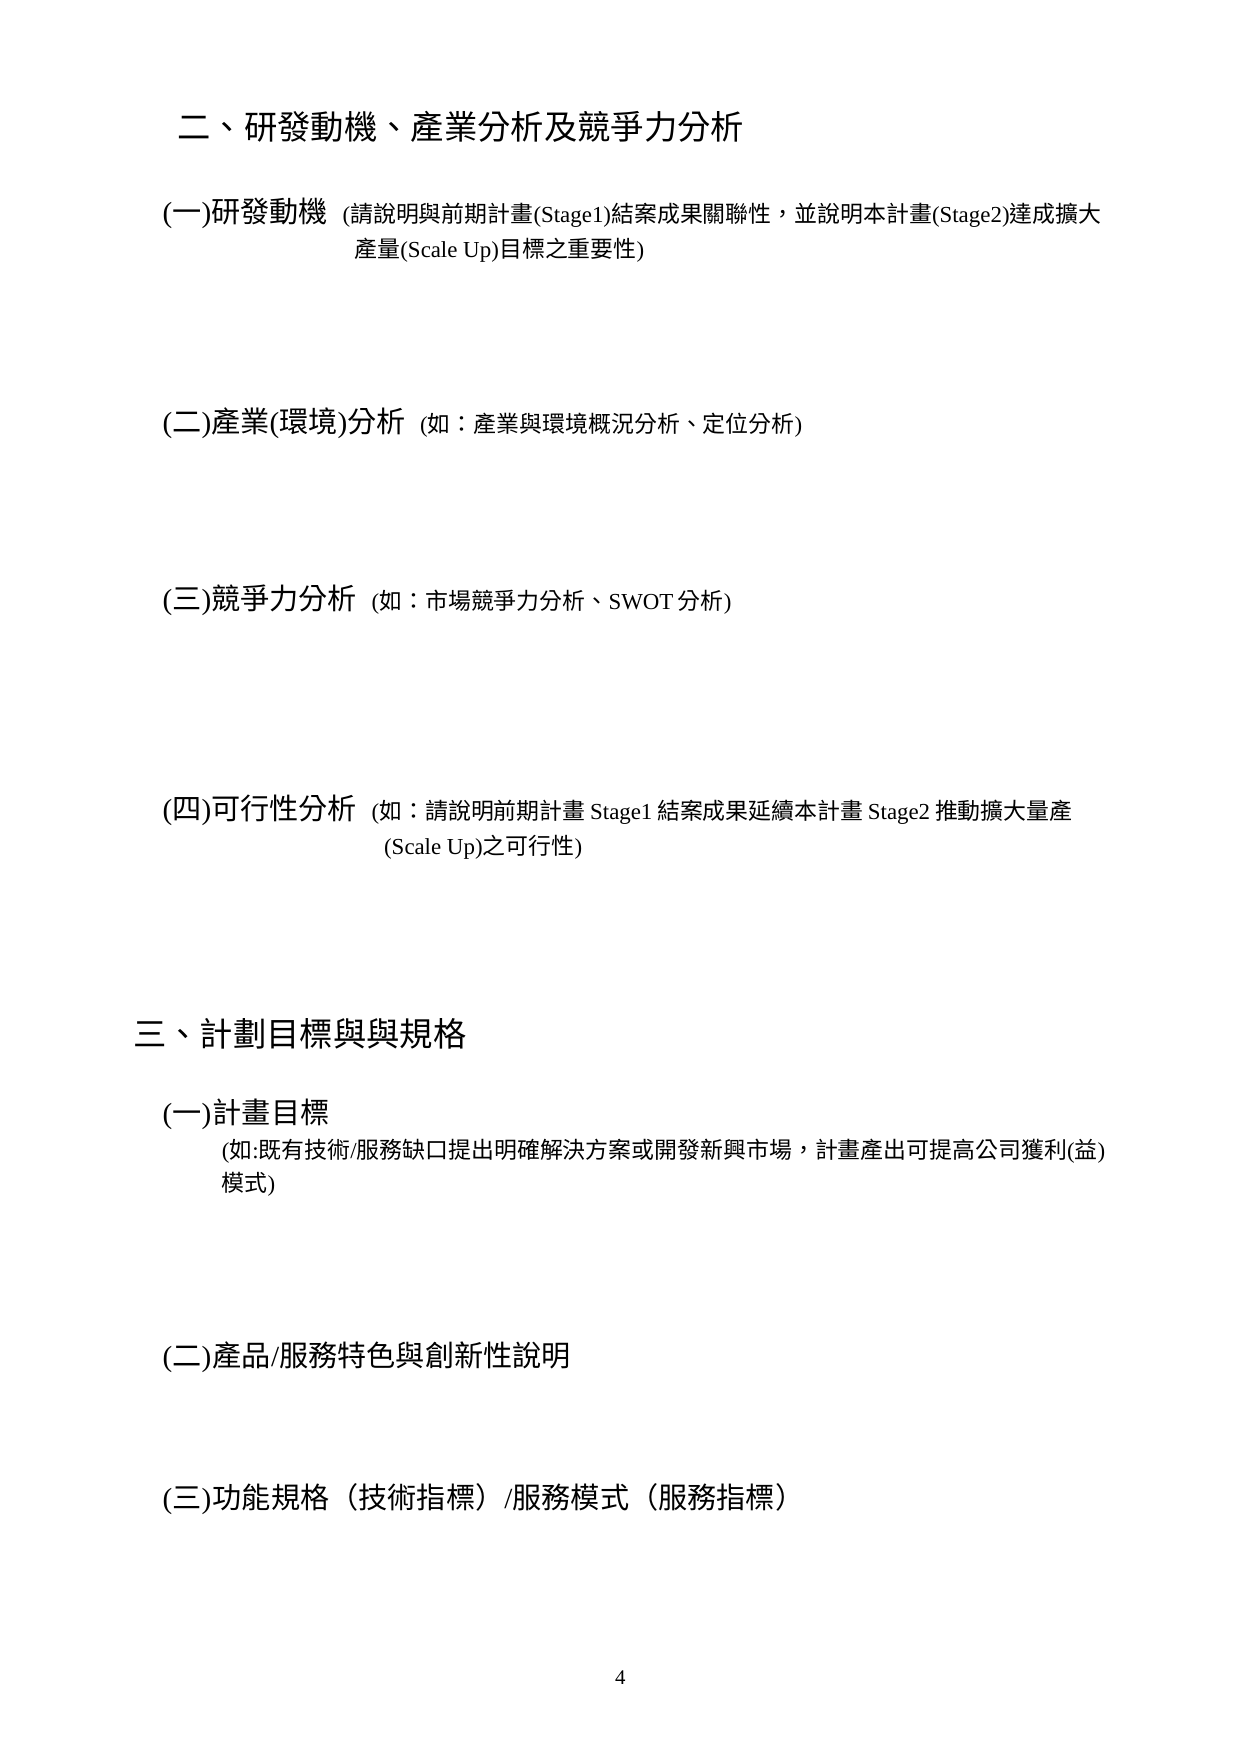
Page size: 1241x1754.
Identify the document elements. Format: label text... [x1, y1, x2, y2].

text (三)競爭力分析 (如：市場競爭力分析、SWOT分析) [162, 575, 1122, 617]
list 計畫目標 [162, 1089, 1122, 1131]
subtitle 二、研發動機、產業分析及競爭力分析 [177, 101, 1122, 149]
subtitle 三、計劃目標與與規格 [133, 1007, 1122, 1056]
text (二)產業(環境)分析 (如：產業與環境概況分析、定位分析) [162, 399, 1122, 441]
text (如:既有技術/服務缺口提出明確解決方案或開發新興市場，計畫產出可提高公司獲利(益)模式) [222, 1131, 1122, 1198]
text (一)研發動機 (請說明與前期計畫(Stage1)結案成果關聯性，並說明本計畫(Stage2)達成擴大產量(Scale Up)目標之重要性) [162, 189, 1122, 264]
text (四)可行性分析 (如：請說明前期計畫Stage1結案成果延續本計畫Stage2推動擴大量產(Scale Up)之可行性) [162, 785, 1122, 861]
list 功能規格（技術指標）/服務模式（服務指標） [162, 1475, 1122, 1517]
list 產品/服務特色與創新性說明 [162, 1332, 1122, 1374]
